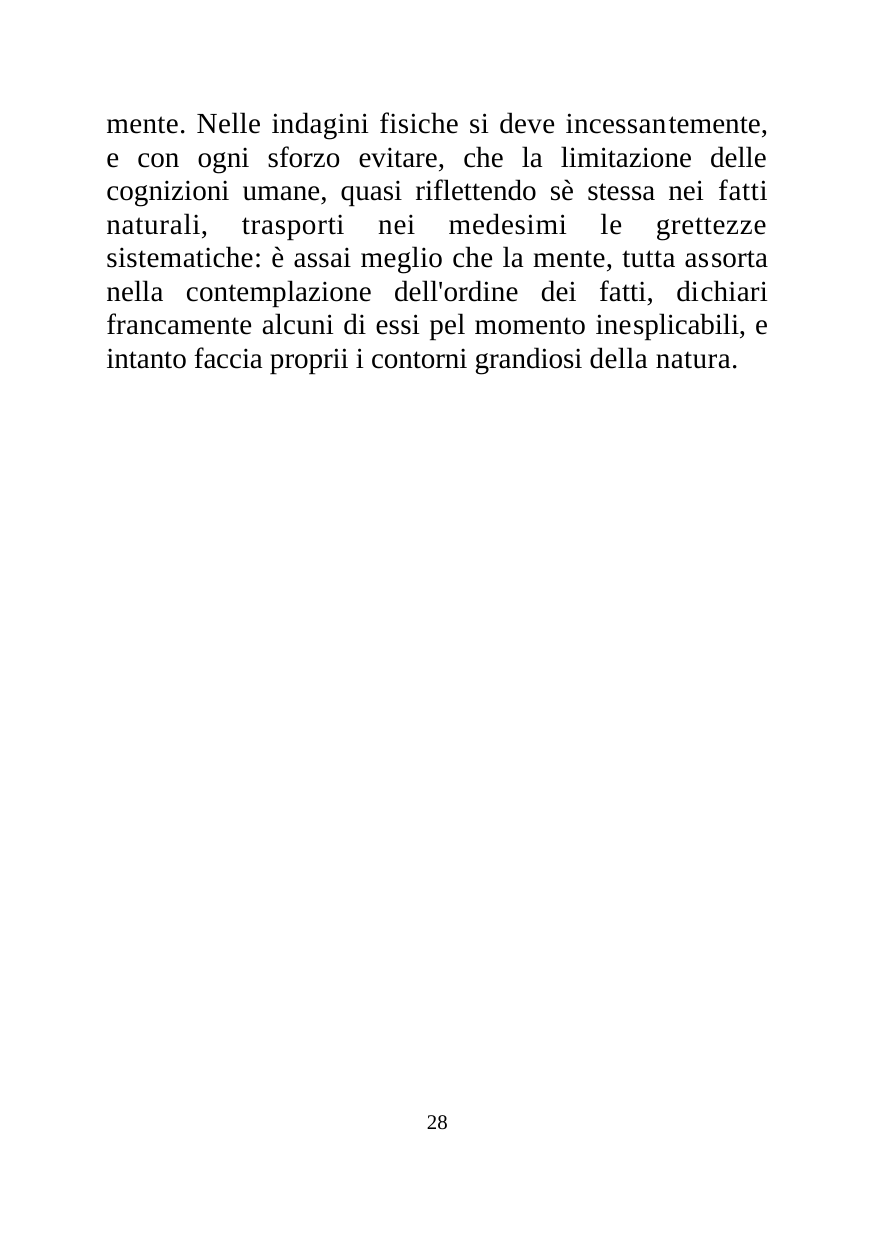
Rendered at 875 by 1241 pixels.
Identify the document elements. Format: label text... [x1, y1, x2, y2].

text mente. Nelle indagini fisiche si deve incessantemente, e con ogni sforzo evitare, che la limitazione delle cognizioni umane, quasi riflettendo sè stessa nei fatti naturali, trasporti nei medesimi le grettezze sistematiche: è assai meglio che la mente, tutta assorta nella contemplazione dell'ordine dei fatti, dichiari francamente alcuni di essi pel momento inesplicabili, e intanto faccia proprii i contorni grandiosi della natura. [106, 106, 768, 374]
